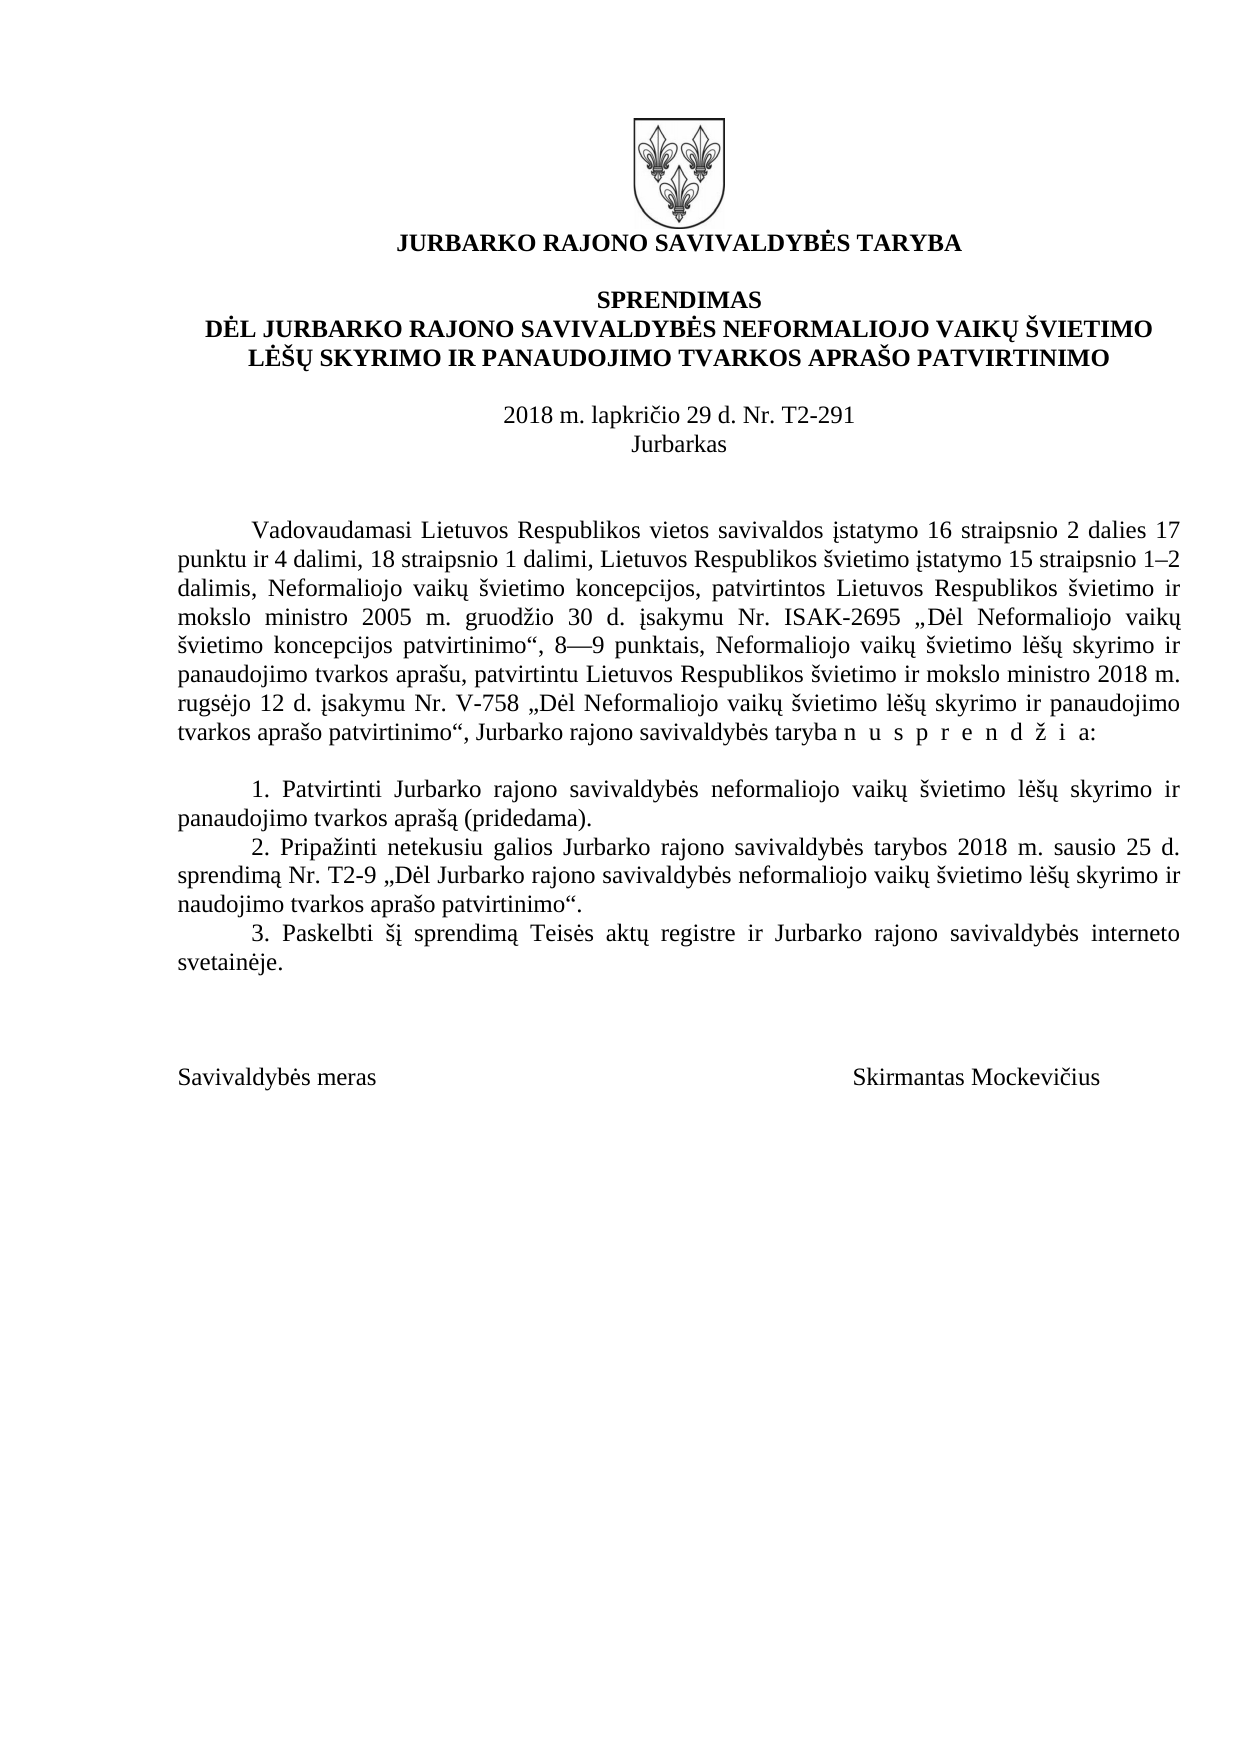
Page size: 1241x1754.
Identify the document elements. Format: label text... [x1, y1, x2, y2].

text 3. Paskelbti šį sprendimą Teisės aktų registre ir Jurbarko rajono savivaldybės interneto svetainėje. [177, 918, 1181, 976]
text SPRENDIMAS [177, 286, 1181, 314]
text DĖL JURBARKO RAJONO SAVIVALDYBĖS NEFORMALIOJO VAIKŲ ŠVIETIMO LĖŠŲ SKYRIMO IR PANAUDOJIMO TVARKOS APRAŠO PATVIRTINIMO [177, 314, 1181, 372]
text Savivaldybės meras Skirmantas Mockevičius [177, 1062, 1181, 1091]
text 2018 m. lapkričio 29 d. Nr. T2-291 [177, 401, 1181, 429]
text Vadovaudamasi Lietuvos Respublikos vietos savivaldos įstatymo 16 straipsnio 2 dalies 17 punktu ir 4 dalimi, 18 straipsnio 1 dalimi, Lietuvos Respublikos švietimo įstatymo 15 straipsnio 1–2 dalimis, Neformaliojo vaikų švietimo koncepcijos, patvirtintos Lietuvos Respublikos švietimo ir mokslo ministro 2005 m. gruodžio 30 d. įsakymu Nr. ISAK-2695 „Dėl Neformaliojo vaikų švietimo koncepcijos patvirtinimo“, 8—9 punktais, Neformaliojo vaikų švietimo lėšų skyrimo ir panaudojimo tvarkos aprašu, patvirtintu Lietuvos Respublikos švietimo ir mokslo ministro 2018 m. rugsėjo 12 d. įsakymu Nr. V-758 „Dėl Neformaliojo vaikų švietimo lėšų skyrimo ir panaudojimo tvarkos aprašo patvirtinimo“, Jurbarko rajono savivaldybės taryba nusprendžia: [177, 516, 1181, 746]
text 1. Patvirtinti Jurbarko rajono savivaldybės neformaliojo vaikų švietimo lėšų skyrimo ir panaudojimo tvarkos aprašą (pridedama). [177, 774, 1181, 832]
text Jurbarkas [177, 429, 1181, 458]
text 2. Pripažinti netekusiu galios Jurbarko rajono savivaldybės tarybos 2018 m. sausio 25 d. sprendimą Nr. T2-9 „Dėl Jurbarko rajono savivaldybės neformaliojo vaikų švietimo lėšų skyrimo ir naudojimo tvarkos aprašo patvirtinimo“. [177, 832, 1181, 918]
text JURBARKO RAJONO SAVIVALDYBĖS TARYBA [177, 228, 1181, 257]
